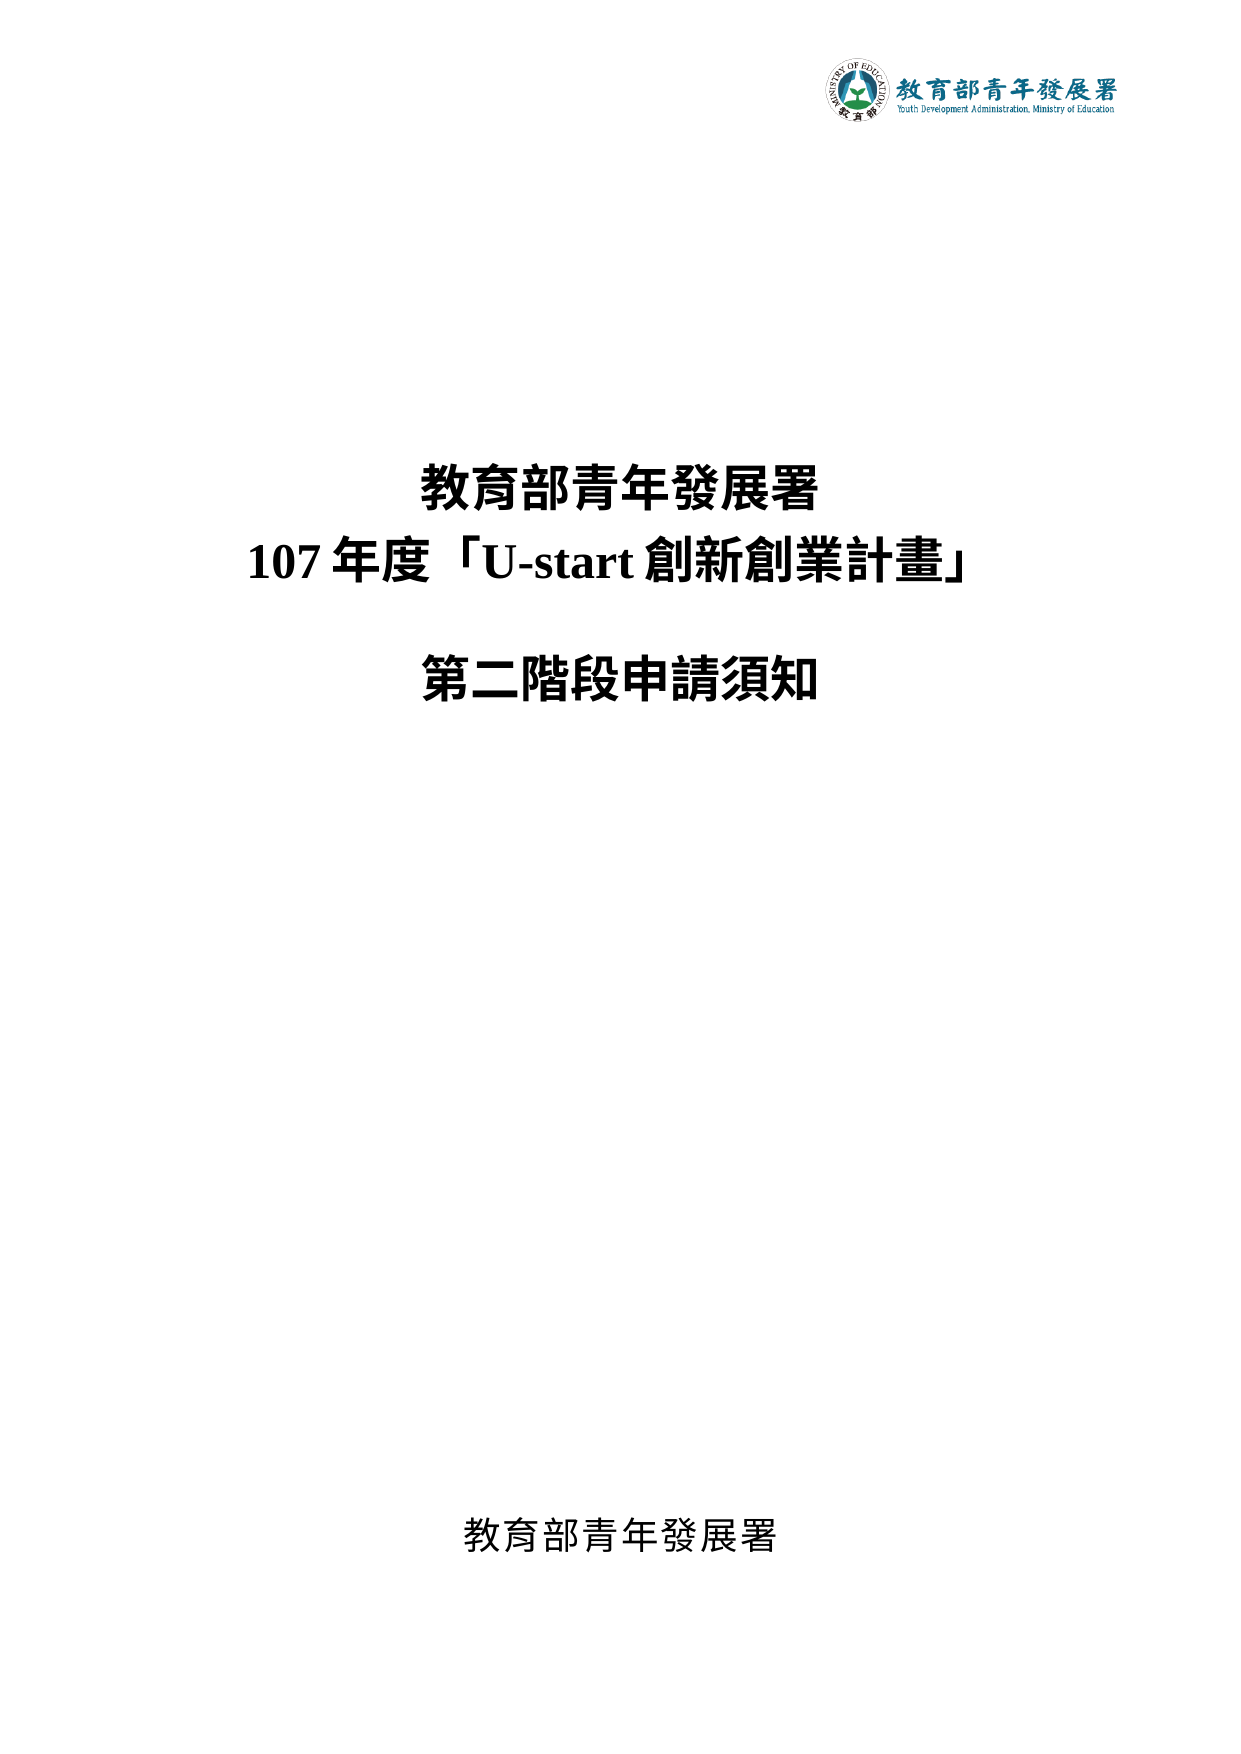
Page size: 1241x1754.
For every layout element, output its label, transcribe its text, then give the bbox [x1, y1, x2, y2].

text 第二階段申請須知 [118, 658, 1122, 708]
text 107年度「U-start創新創業計畫」 [118, 521, 1122, 593]
subtitle 教育部青年發展署 [118, 448, 1122, 521]
picture [818, 53, 1123, 126]
text 教育部青年發展署 [118, 1508, 1122, 1558]
